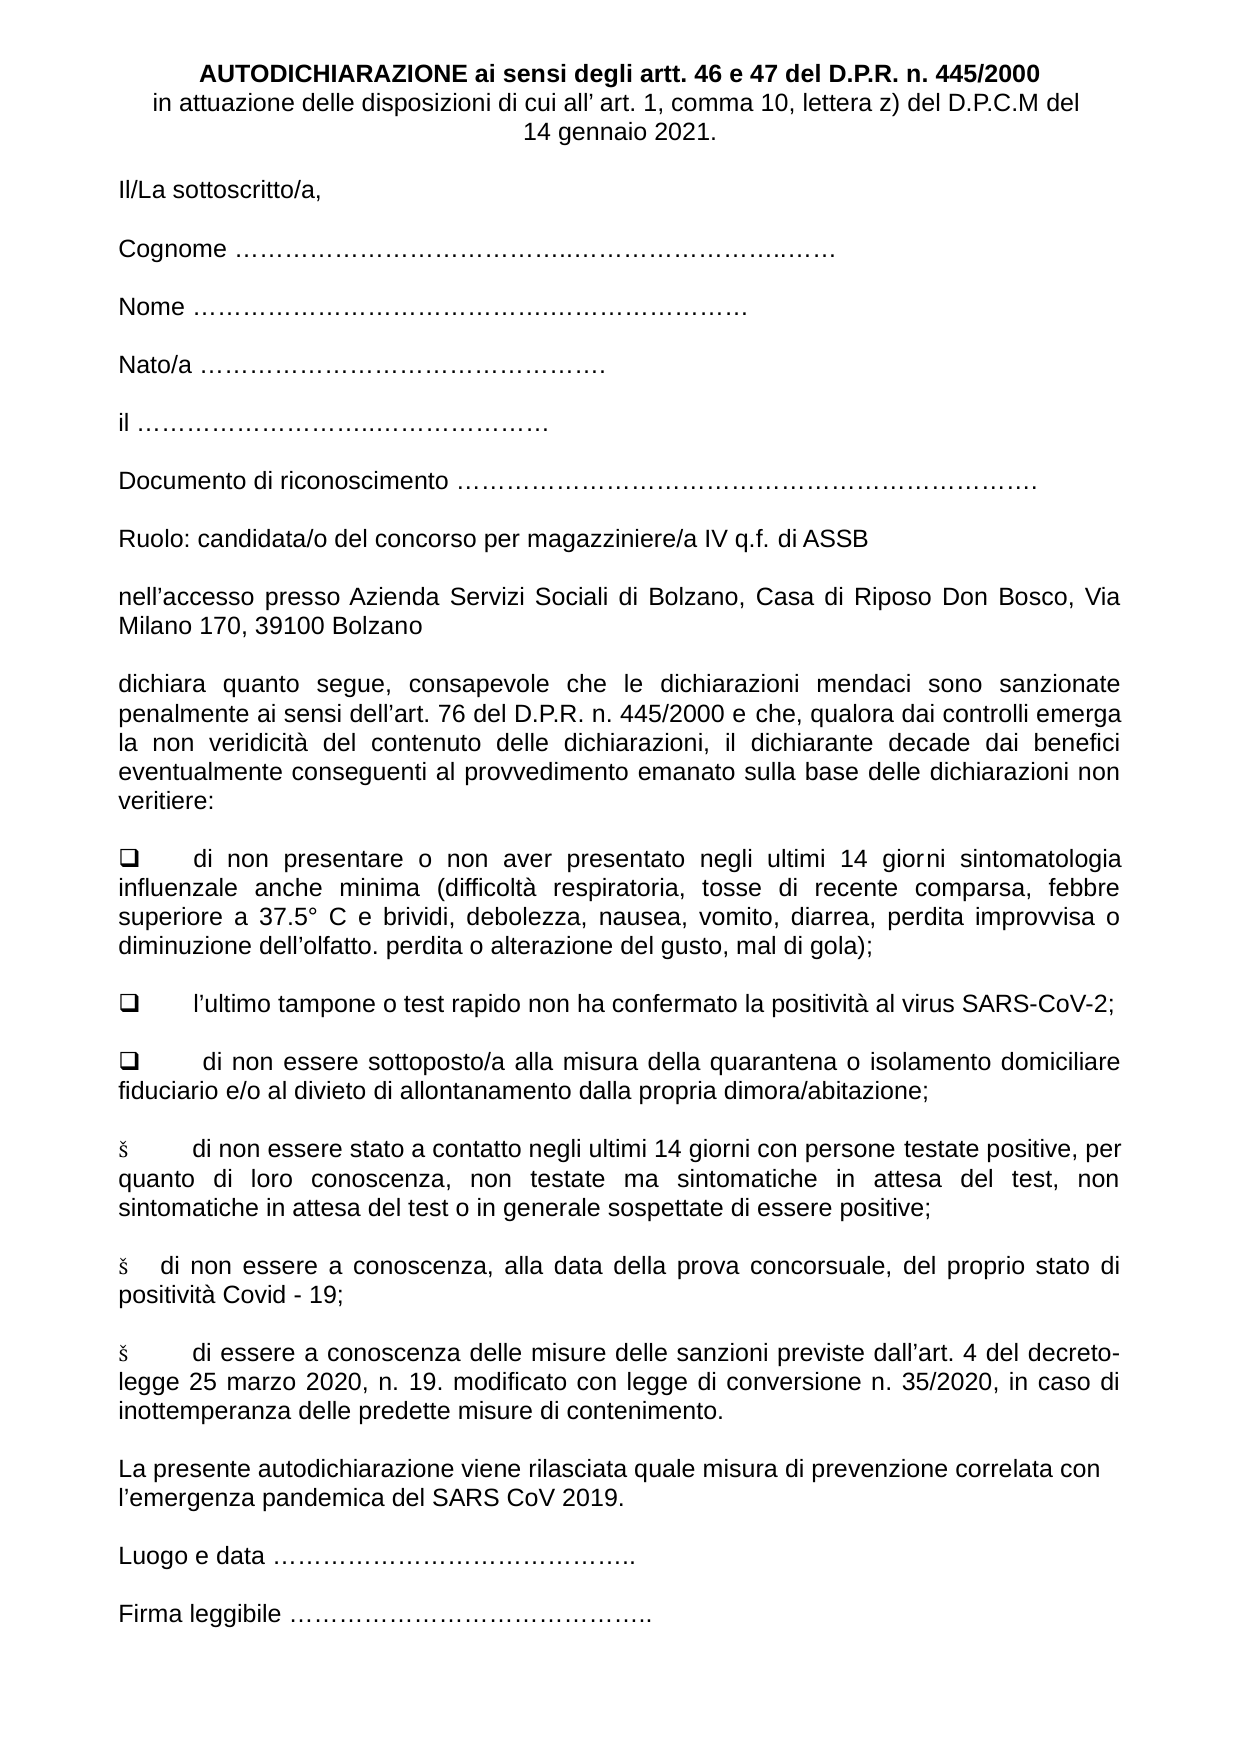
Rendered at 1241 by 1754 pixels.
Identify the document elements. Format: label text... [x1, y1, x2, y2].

text Firma leggibile …………………………………….. [118, 1599, 1122, 1628]
text  di essere a conoscenza delle misure delle sanzioni previste dall’art. 4 del decreto-legge 25 marzo 2020, n. 19. modificato con legge di conversione n. 35/2020, in caso di inottemperanza delle predette misure di contenimento. [118, 1338, 1122, 1425]
text l’emergenza pandemica del SARS CoV 2019. [118, 1483, 1122, 1512]
text  di non essere a conoscenza, alla data della prova concorsuale, del proprio stato di positività Covid - 19; [118, 1251, 1122, 1309]
list di non essere sottoposto/a alla misura della quarantena o isolamento domiciliare fiduciario e/o al divieto di allontanamento dalla propria dimora/abitazione; [118, 1047, 1122, 1105]
text Luogo e data …………………………………….. [118, 1541, 1122, 1570]
list l’ultimo tampone o test rapido non ha confermato la positività al virus SARS-CoV-2; [118, 989, 1122, 1018]
text Cognome …………………………………..……………………..…… [118, 233, 1122, 262]
text dichiara quanto segue, consapevole che le dichiarazioni mendaci sono sanzionate penalmente ai sensi dell’art. 76 del D.P.R. n. 445/2000 e che, qualora dai controlli emerga la non veridicità del contenuto delle dichiarazioni, il dichiarante decade dai benefici eventualmente conseguenti al provvedimento emanato sulla base delle dichiarazioni non veritiere: [118, 669, 1122, 815]
text Documento di riconoscimento ……………………………………………………………. [118, 466, 1122, 495]
text La presente autodichiarazione viene rilasciata quale misura di prevenzione correlata con [118, 1454, 1122, 1483]
text in attuazione delle disposizioni di cui all’ art. 1, comma 10, lettera z) del D.P.C.M del [118, 88, 1122, 117]
text Ruolo: candidata/o del concorso per magazziniere/a IV q.f. di ASSB [118, 524, 1122, 553]
text 14 gennaio 2021. [118, 117, 1122, 146]
text il ………………………..………………… [118, 408, 1122, 437]
text Il/La sottoscritto/a, [118, 175, 1122, 204]
text Nome …………………………………….…………………… [118, 292, 1122, 321]
text Nato/a …………………………………………. [118, 350, 1122, 379]
text  di non essere stato a contatto negli ultimi 14 giorni con persone testate positive, per quanto di loro conoscenza, non testate ma sintomatiche in attesa del test, non sintomatiche in attesa del test o in generale sospettate di essere positive; [118, 1134, 1122, 1222]
text nell’accesso presso Azienda Servizi Sociali di Bolzano, Casa di Riposo Don Bosco, Via Milano 170, 39100 Bolzano [118, 582, 1122, 640]
list di non presentare o non aver presentato negli ultimi 14 giorni sintomatologia influenzale anche minima (difficoltà respiratoria, tosse di recente comparsa, febbre superiore a 37.5° C e brividi, debolezza, nausea, vomito, diarrea, perdita improvvisa o diminuzione dell’olfatto. perdita o alterazione del gusto, mal di gola); [118, 844, 1122, 960]
text AUTODICHIARAZIONE ai sensi degli artt. 46 e 47 del D.P.R. n. 445/2000 [118, 59, 1122, 88]
